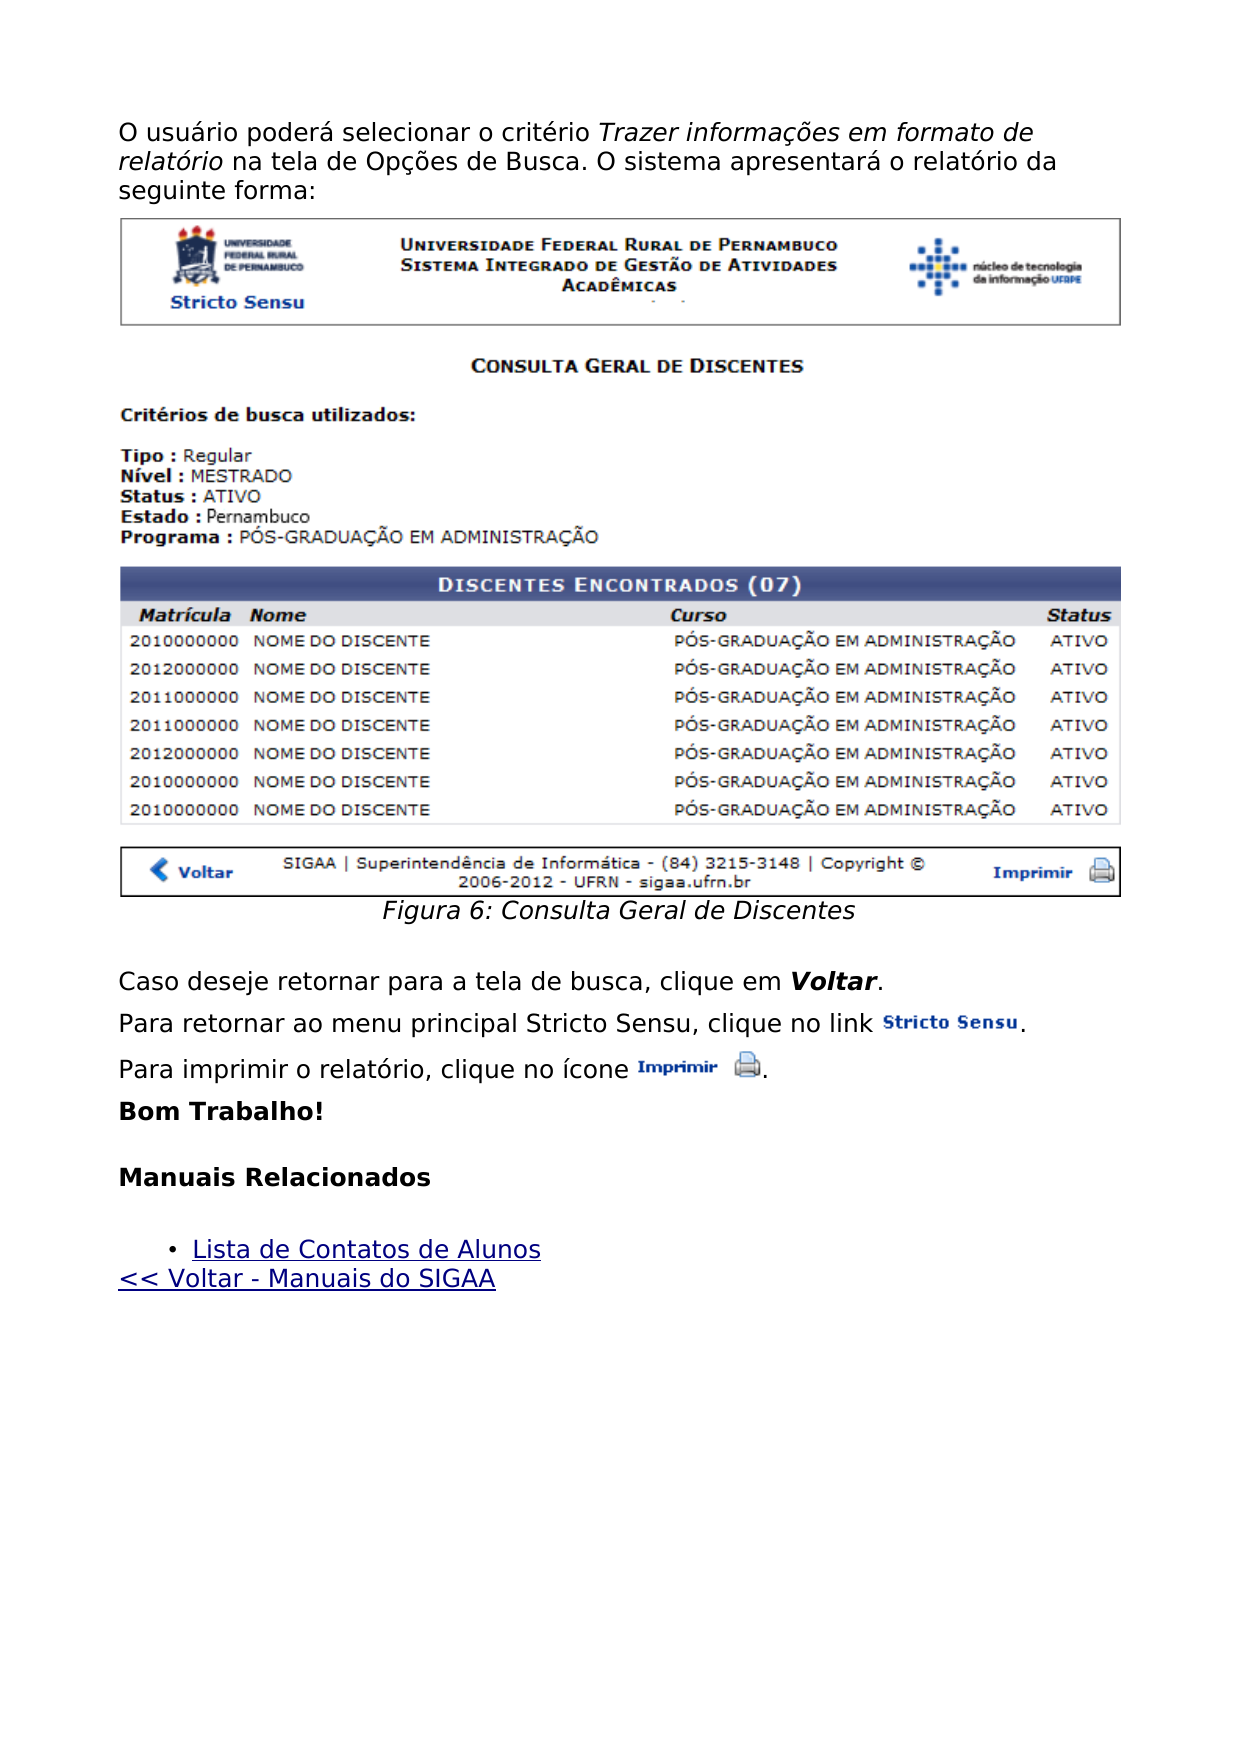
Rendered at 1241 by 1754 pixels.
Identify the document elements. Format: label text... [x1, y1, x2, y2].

picture [119, 218, 1121, 897]
text << Voltar - Manuais do SIGAA [118, 1264, 1122, 1293]
subtitle Manuais Relacionados [118, 1164, 1122, 1193]
list Lista de Contatos de Alunos [177, 1235, 1122, 1264]
text O usuário poderá selecionar o critério Trazer informações em formato de relatório na tela de Opções de Busca. O sistema apresentará o relatório da seguinte forma: [118, 118, 1122, 206]
text Bom Trabalho! [118, 1097, 1122, 1126]
picture [881, 1011, 1020, 1032]
picture [637, 1050, 762, 1079]
text Para imprimir o relatório, clique no ícone . [118, 1050, 1122, 1084]
text Para retornar ao menu principal Stricto Sensu, clique no link . [118, 1009, 1122, 1038]
text Caso deseje retornar para a tela de busca, clique em Voltar. [118, 967, 1122, 996]
text Figura 6: Consulta Geral de Discentes [119, 897, 1121, 925]
